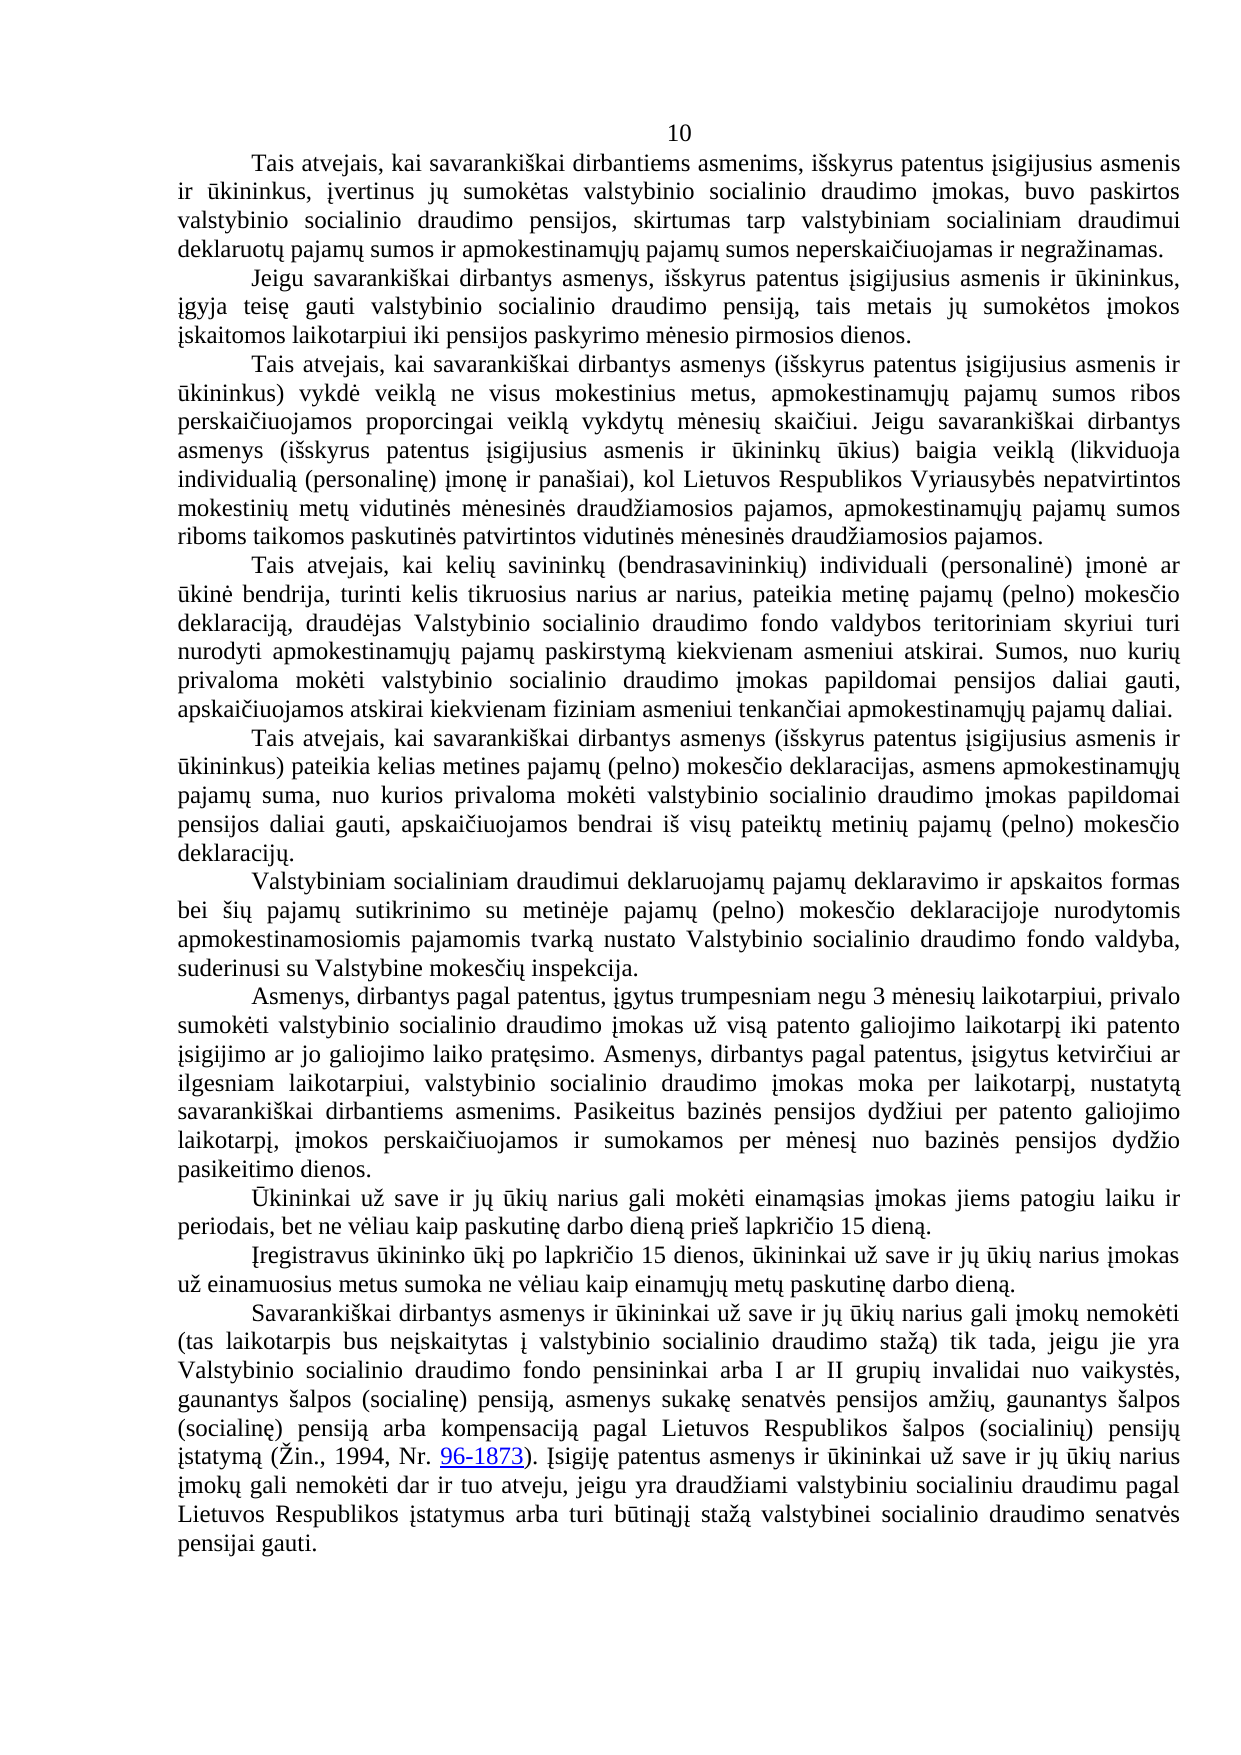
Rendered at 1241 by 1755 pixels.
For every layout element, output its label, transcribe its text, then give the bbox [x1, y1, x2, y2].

text Tais atvejais, kai savarankiškai dirbantys asmenys (išskyrus patentus įsigijusius asmenis ir ūkininkus) pateikia kelias metines pajamų (pelno) mokesčio deklaracijas, asmens apmokestinamųjų pajamų suma, nuo kurios privaloma mokėti valstybinio socialinio draudimo įmokas papildomai pensijos daliai gauti, apskaičiuojamos bendrai iš visų pateiktų metinių pajamų (pelno) mokesčio deklaracijų. [177, 723, 1181, 866]
text Tais atvejais, kai kelių savininkų (bendrasavininkių) individuali (personalinė) įmonė ar ūkinė bendrija, turinti kelis tikruosius narius ar narius, pateikia metinę pajamų (pelno) mokesčio deklaraciją, draudėjas Valstybinio socialinio draudimo fondo valdybos teritoriniam skyriui turi nurodyti apmokestinamųjų pajamų paskirstymą kiekvienam asmeniui atskirai. Sumos, nuo kurių privaloma mokėti valstybinio socialinio draudimo įmokas papildomai pensijos daliai gauti, apskaičiuojamos atskirai kiekvienam fiziniam asmeniui tenkančiai apmokestinamųjų pajamų daliai. [177, 550, 1181, 723]
text Asmenys, dirbantys pagal patentus, įgytus trumpesniam negu 3 mėnesių laikotarpiui, privalo sumokėti valstybinio socialinio draudimo įmokas už visą patento galiojimo laikotarpį iki patento įsigijimo ar jo galiojimo laiko pratęsimo. Asmenys, dirbantys pagal patentus, įsigytus ketvirčiui ar ilgesniam laikotarpiui, valstybinio socialinio draudimo įmokas moka per laikotarpį, nustatytą savarankiškai dirbantiems asmenims. Pasikeitus bazinės pensijos dydžiui per patento galiojimo laikotarpį, įmokos perskaičiuojamos ir sumokamos per mėnesį nuo bazinės pensijos dydžio pasikeitimo dienos. [177, 981, 1181, 1183]
text Valstybiniam socialiniam draudimui deklaruojamų pajamų deklaravimo ir apskaitos formas bei šių pajamų sutikrinimo su metinėje pajamų (pelno) mokesčio deklaracijoje nurodytomis apmokestinamosiomis pajamomis tvarką nustato Valstybinio socialinio draudimo fondo valdyba, suderinusi su Valstybine mokesčių inspekcija. [177, 866, 1181, 981]
text Tais atvejais, kai savarankiškai dirbantiems asmenims, išskyrus patentus įsigijusius asmenis ir ūkininkus, įvertinus jų sumokėtas valstybinio socialinio draudimo įmokas, buvo paskirtos valstybinio socialinio draudimo pensijos, skirtumas tarp valstybiniam socialiniam draudimui deklaruotų pajamų sumos ir apmokestinamųjų pajamų sumos neperskaičiuojamas ir negražinamas. [177, 148, 1181, 263]
text Įregistravus ūkininko ūkį po lapkričio 15 dienos, ūkininkai už save ir jų ūkių narius įmokas už einamuosius metus sumoka ne vėliau kaip einamųjų metų paskutinę darbo dieną. [177, 1240, 1181, 1298]
text Savarankiškai dirbantys asmenys ir ūkininkai už save ir jų ūkių narius gali įmokų nemokėti (tas laikotarpis bus neįskaitytas į valstybinio socialinio draudimo stažą) tik tada, jeigu jie yra Valstybinio socialinio draudimo fondo pensininkai arba I ar II grupių invalidai nuo vaikystės, gaunantys šalpos (socialinę) pensiją, asmenys sukakę senatvės pensijos amžių, gaunantys šalpos (socialinę) pensiją arba kompensaciją pagal Lietuvos Respublikos šalpos (socialinių) pensijų įstatymą (Žin., 1994, Nr. 96-1873). Įsigiję patentus asmenys ir ūkininkai už save ir jų ūkių narius įmokų gali nemokėti dar ir tuo atveju, jeigu yra draudžiami valstybiniu socialiniu draudimu pagal Lietuvos Respublikos įstatymus arba turi būtinąjį stažą valstybinei socialinio draudimo senatvės pensijai gauti. [177, 1298, 1181, 1556]
text Ūkininkai už save ir jų ūkių narius gali mokėti einamąsias įmokas jiems patogiu laiku ir periodais, bet ne vėliau kaip paskutinę darbo dieną prieš lapkričio 15 dieną. [177, 1183, 1181, 1240]
text Jeigu savarankiškai dirbantys asmenys, išskyrus patentus įsigijusius asmenis ir ūkininkus, įgyja teisę gauti valstybinio socialinio draudimo pensiją, tais metais jų sumokėtos įmokos įskaitomos laikotarpiui iki pensijos paskyrimo mėnesio pirmosios dienos. [177, 263, 1181, 349]
text Tais atvejais, kai savarankiškai dirbantys asmenys (išskyrus patentus įsigijusius asmenis ir ūkininkus) vykdė veiklą ne visus mokestinius metus, apmokestinamųjų pajamų sumos ribos perskaičiuojamos proporcingai veiklą vykdytų mėnesių skaičiui. Jeigu savarankiškai dirbantys asmenys (išskyrus patentus įsigijusius asmenis ir ūkininkų ūkius) baigia veiklą (likviduoja individualią (personalinę) įmonę ir panašiai), kol Lietuvos Respublikos Vyriausybės nepatvirtintos mokestinių metų vidutinės mėnesinės draudžiamosios pajamos, apmokestinamųjų pajamų sumos riboms taikomos paskutinės patvirtintos vidutinės mėnesinės draudžiamosios pajamos. [177, 349, 1181, 550]
